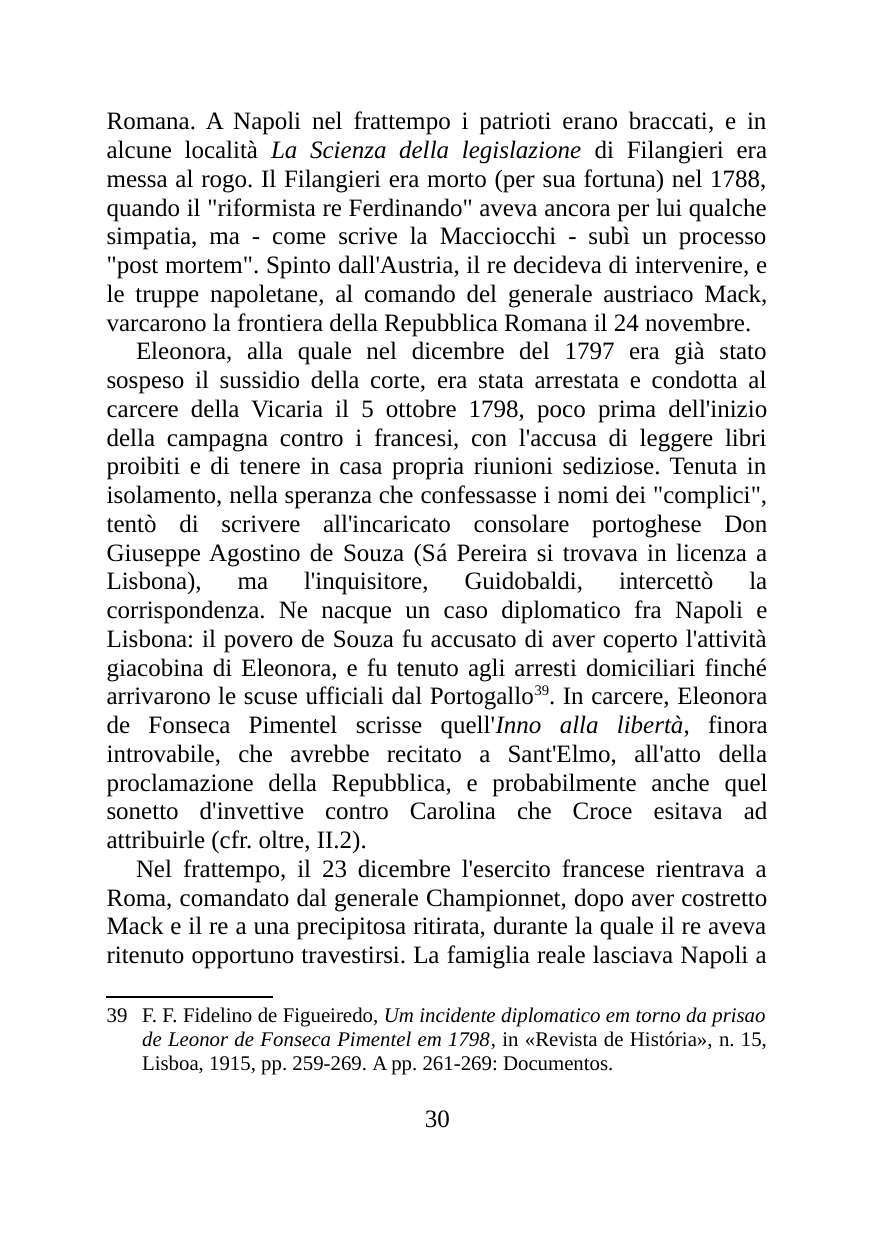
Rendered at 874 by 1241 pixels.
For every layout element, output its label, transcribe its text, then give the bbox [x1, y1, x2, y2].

text Eleonora, alla quale nel dicembre del 1797 era già stato sospeso il sussidio della corte, era stata arrestata e condotta al carcere della Vicaria il 5 ottobre 1798, poco prima dell'inizio della campagna contro i francesi, con l'accusa di leggere libri proibiti e di tenere in casa propria riunioni sediziose. Tenuta in isolamento, nella speranza che confessasse i nomi dei "complici", tentò di scrivere all'incaricato consolare portoghese Don Giuseppe Agostino de Souza (Sá Pereira si trovava in licenza a Lisbona), ma l'inquisitore, Guidobaldi, intercettò la corrispondenza. Ne nacque un caso diplomatico fra Napoli e Lisbona: il povero de Souza fu accusato di aver coperto l'attività giacobina di Eleonora, e fu tenuto agli arresti domiciliari finché arrivarono le scuse ufficiali dal Portogallo. In carcere, Eleonora de Fonseca Pimentel scrisse quell'Inno alla libertà, finora introvabile, che avrebbe recitato a Sant'Elmo, all'atto della proclamazione della Repubblica, e probabilmente anche quel sonetto d'invettive contro Carolina che Croce esitava ad attribuirle (cfr. oltre, II.2). [106, 336, 768, 854]
text F. F. Fidelino de Figueiredo, Um incidente diplomatico em torno da prisao de Leonor de Fonseca Pimentel em 1798, in «Revista de História», n. 15, Lisboa, 1915, pp. 259-269. A pp. 261-269: Documentos. [106, 1003, 768, 1075]
text Romana. A Napoli nel frattempo i patrioti erano braccati, e in alcune località La Scienza della legislazione di Filangieri era messa al rogo. Il Filangieri era morto (per sua fortuna) nel 1788, quando il "riformista re Ferdinando" aveva ancora per lui qualche simpatia, ma - come scrive la Macciocchi - subì un processo "post mortem". Spinto dall'Austria, il re decideva di intervenire, e le truppe napoletane, al comando del generale austriaco Mack, varcarono la frontiera della Repubblica Romana il 24 novembre. [106, 106, 768, 336]
text Nel frattempo, il 23 dicembre l'esercito francese rientrava a Roma, comandato dal generale Championnet, dopo aver costretto Mack e il re a una precipitosa ritirata, durante la quale il re aveva ritenuto opportuno travestirsi. La famiglia reale lasciava Napoli a [106, 854, 768, 969]
